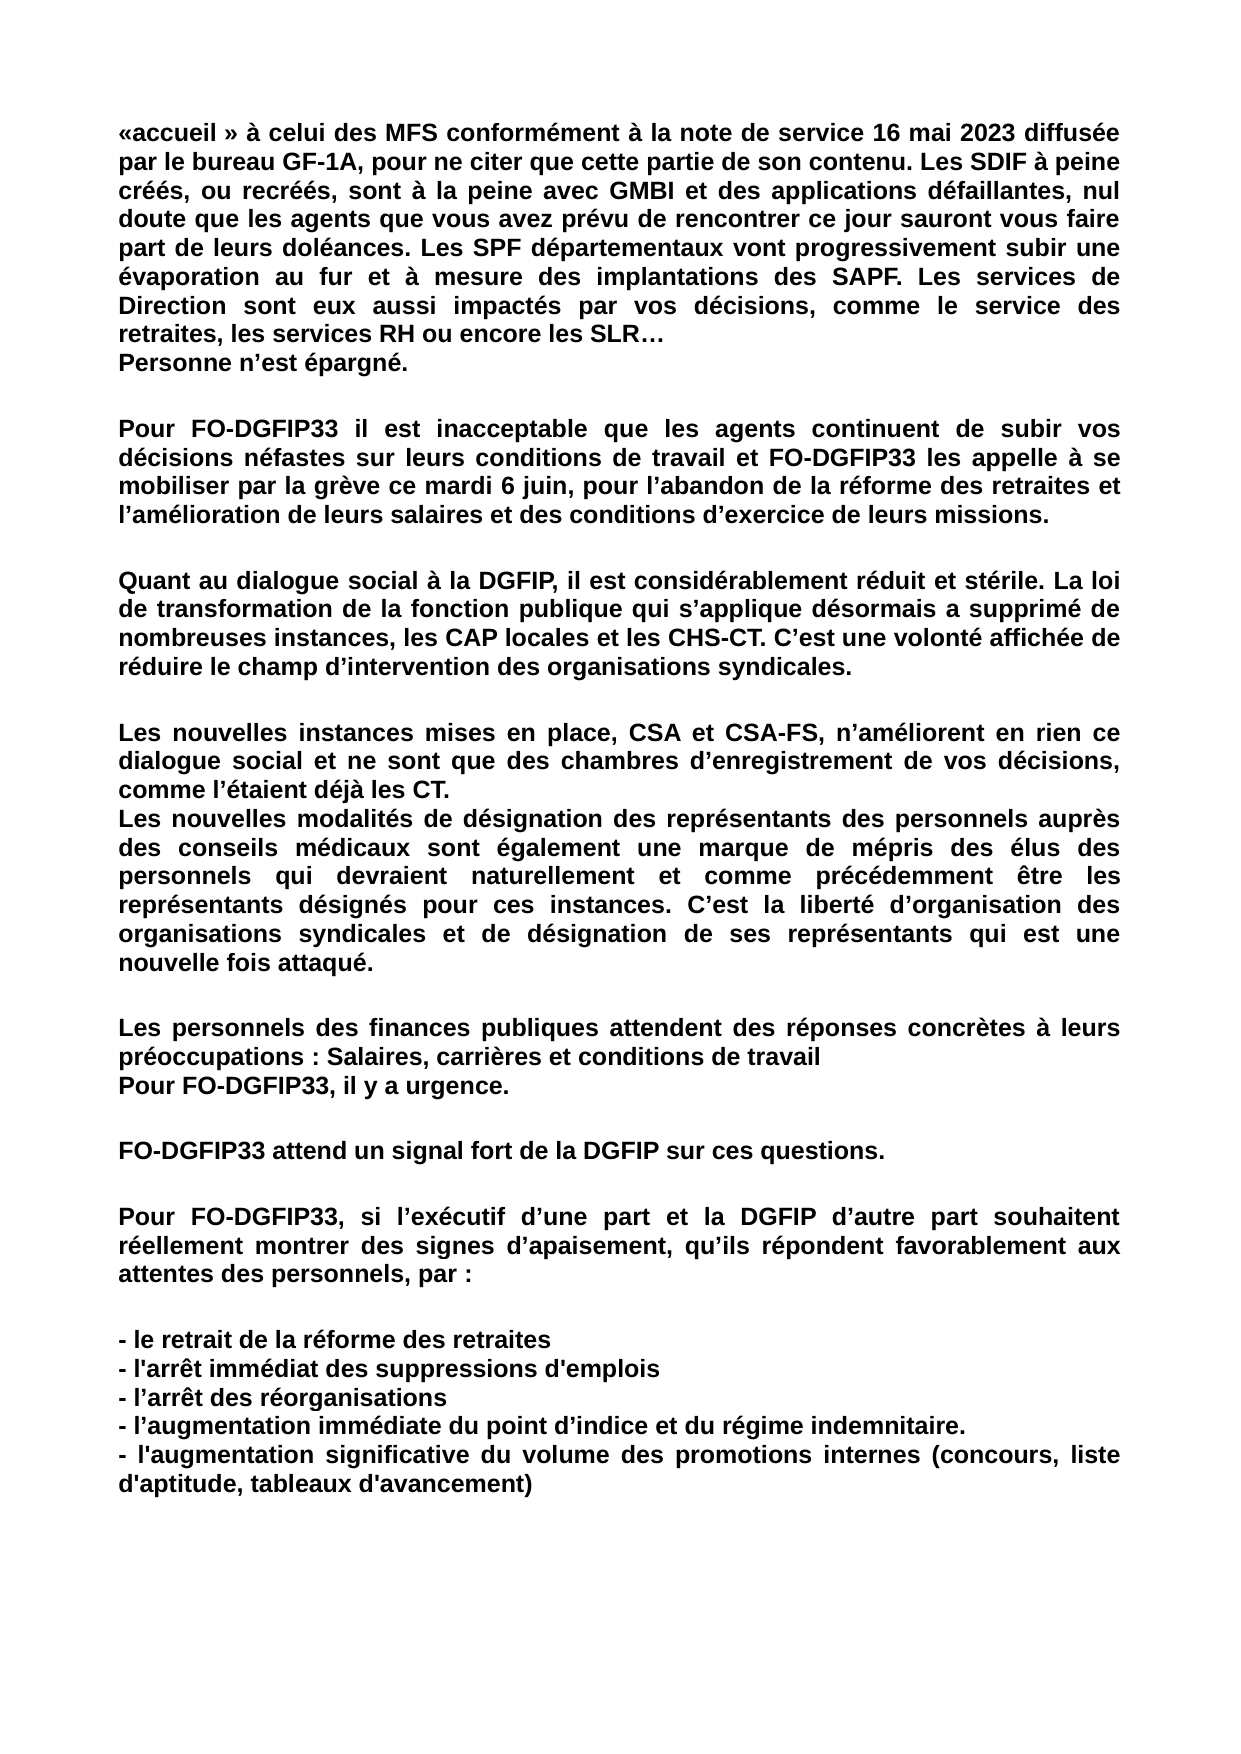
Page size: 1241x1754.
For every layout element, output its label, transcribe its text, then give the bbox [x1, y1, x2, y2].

text Pour FO-DGFIP33 il est inacceptable que les agents continuent de subir vos décisions néfastes sur leurs conditions de travail et FO-DGFIP33 les appelle à se mobiliser par la grève ce mardi 6 juin, pour l’abandon de la réforme des retraites et l’amélioration de leurs salaires et des conditions d’exercice de leurs missions. [118, 414, 1122, 529]
text Pour FO-DGFIP33, si l’exécutif d’une part et la DGFIP d’autre part souhaitent réellement montrer des signes d’apaisement, qu’ils répondent favorablement aux attentes des personnels, par : [118, 1202, 1122, 1288]
text Quant au dialogue social à la DGFIP, il est considérablement réduit et stérile. La loi de transformation de la fonction publique qui s’applique désormais a supprimé de nombreuses instances, les CAP locales et les CHS-CT. C’est une volonté affichée de réduire le champ d’intervention des organisations syndicales. [118, 566, 1122, 681]
text FO-DGFIP33 attend un signal fort de la DGFIP sur ces questions. [118, 1136, 1122, 1165]
text - l’arrêt des réorganisations [118, 1382, 1122, 1411]
text Pour FO-DGFIP33, il y a urgence. [118, 1071, 1122, 1099]
text Les nouvelles modalités de désignation des représentants des personnels auprès des conseils médicaux sont également une marque de mépris des élus des personnels qui devraient naturellement et comme précédemment être les représentants désignés pour ces instances. C’est la liberté d’organisation des organisations syndicales et de désignation de ses représentants qui est une nouvelle fois attaqué. [118, 804, 1122, 976]
text - l'arrêt immédiat des suppressions d'emplois [118, 1354, 1122, 1382]
text Les personnels des finances publiques attendent des réponses concrètes à leurs préoccupations : Salaires, carrières et conditions de travail [118, 1013, 1122, 1071]
text - l'augmentation significative du volume des promotions internes (concours, liste d'aptitude, tableaux d'avancement) [118, 1440, 1122, 1497]
text - le retrait de la réforme des retraites [118, 1325, 1122, 1354]
text «accueil » à celui des MFS conformément à la note de service 16 mai 2023 diffusée par le bureau GF-1A, pour ne citer que cette partie de son contenu. Les SDIF à peine créés, ou recréés, sont à la peine avec GMBI et des applications défaillantes, nul doute que les agents que vous avez prévu de rencontrer ce jour sauront vous faire part de leurs doléances. Les SPF départementaux vont progressivement subir une évaporation au fur et à mesure des implantations des SAPF. Les services de Direction sont eux aussi impactés par vos décisions, comme le service des retraites, les services RH ou encore les SLR… [118, 118, 1122, 348]
text Les nouvelles instances mises en place, CSA et CSA-FS, n’améliorent en rien ce dialogue social et ne sont que des chambres d’enregistrement de vos décisions, comme l’étaient déjà les CT. [118, 717, 1122, 804]
text - l’augmentation immédiate du point d’indice et du régime indemnitaire. [118, 1411, 1122, 1440]
text Personne n’est épargné. [118, 348, 1122, 377]
